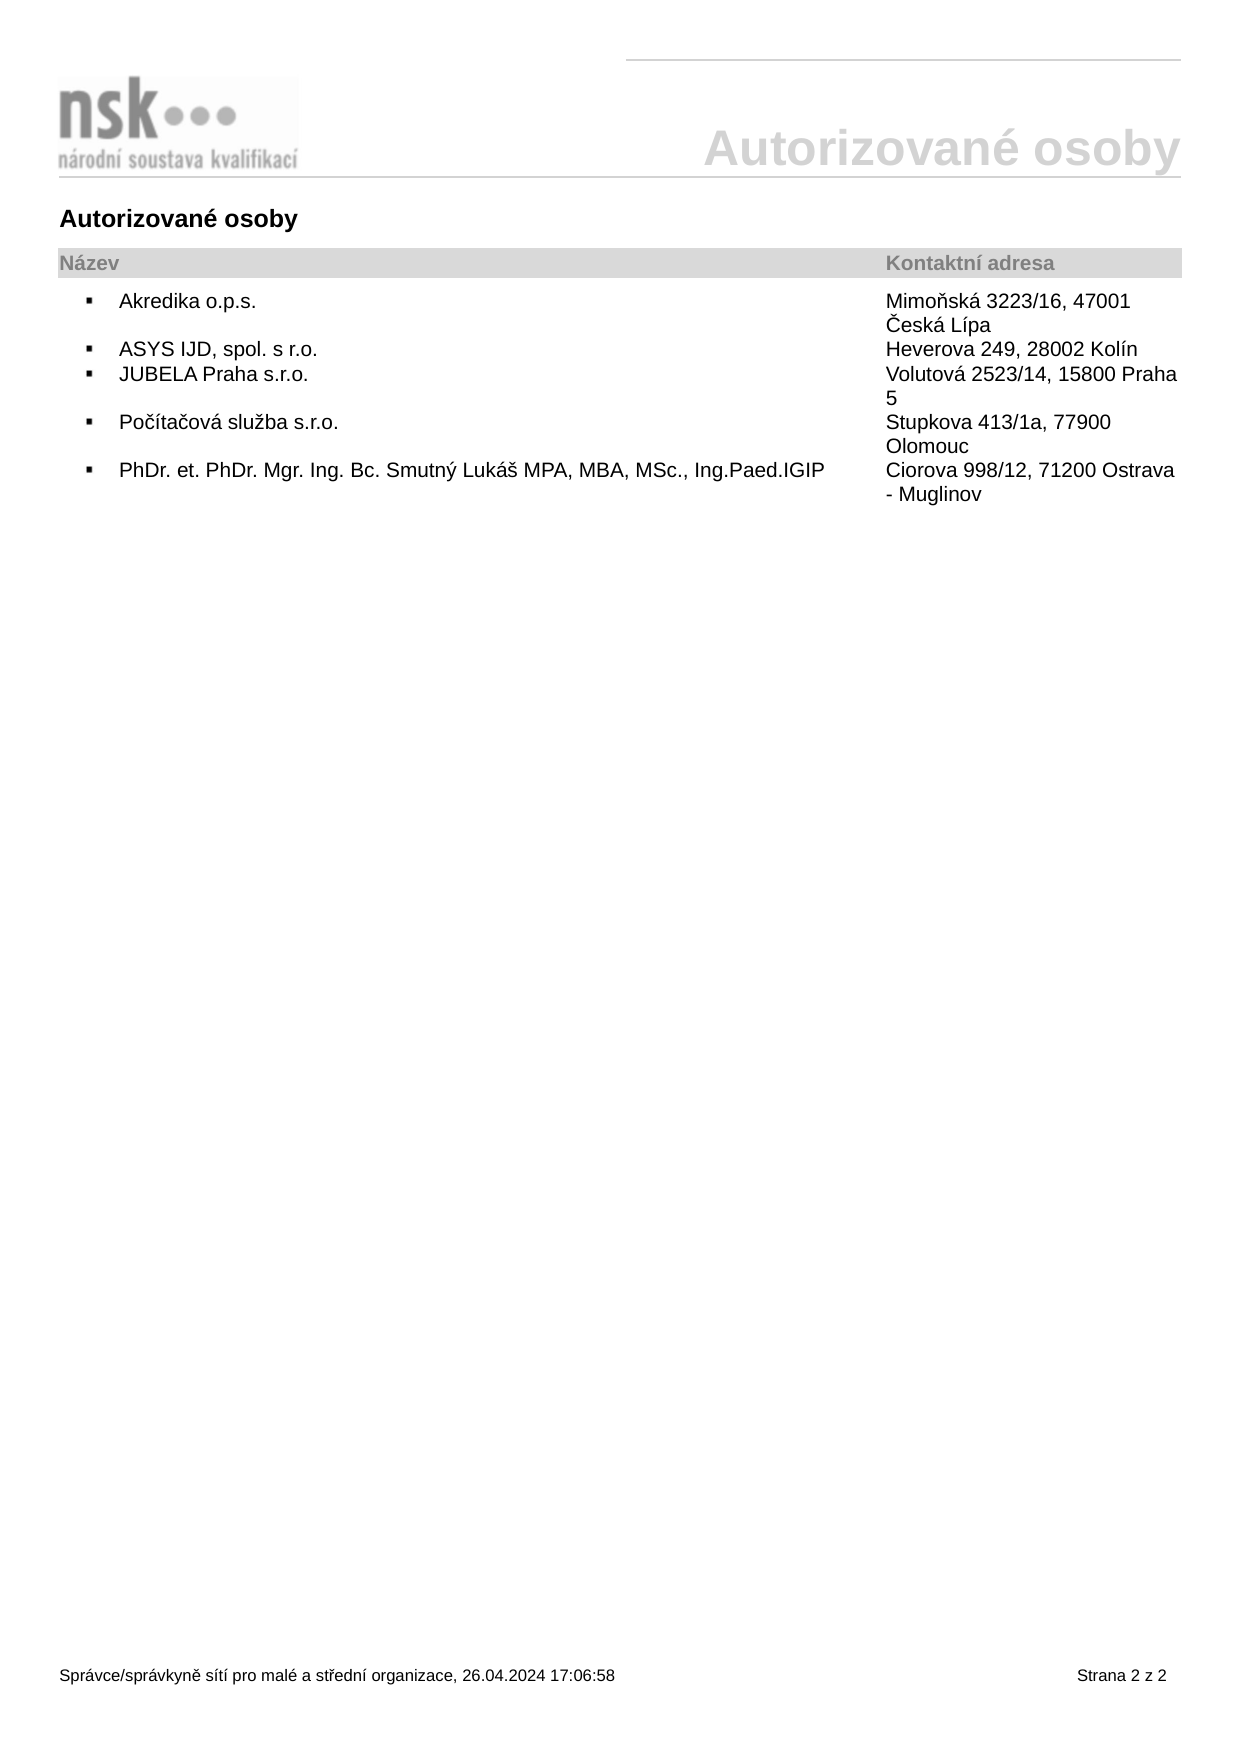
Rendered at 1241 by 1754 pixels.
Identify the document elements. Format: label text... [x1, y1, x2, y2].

table_cell [626, 507, 860, 807]
table_cell [860, 194, 886, 200]
table_cell [119, 1383, 481, 1658]
table_cell [618, 807, 626, 1107]
table_cell [481, 386, 617, 410]
picture [57, 59, 619, 171]
picture [59, 288, 119, 313]
table_cell [618, 1107, 626, 1383]
table_cell [119, 278, 481, 289]
table_cell Autorizované osoby [626, 61, 1181, 176]
table_cell [626, 386, 860, 410]
table_cell [618, 194, 626, 200]
picture [59, 457, 119, 482]
table_cell [59, 507, 119, 807]
table_cell [59, 1107, 119, 1383]
table_cell [626, 278, 860, 289]
table_cell [886, 1383, 1167, 1658]
table_cell Ciorova 998/12, 71200 Ostrava - Muglinov [886, 458, 1181, 507]
table_cell Autorizované osoby [59, 200, 1181, 236]
table_cell [860, 1383, 886, 1658]
table_cell [59, 278, 119, 288]
table_cell [119, 314, 481, 337]
table_cell [1167, 1383, 1181, 1658]
table_cell [618, 507, 626, 807]
table_cell ASYS IJD, spol. s r.o. [119, 337, 886, 362]
table_cell [119, 194, 481, 200]
table_cell [626, 194, 860, 200]
table_cell [860, 236, 886, 248]
table_cell [1167, 1107, 1181, 1383]
table_cell [618, 314, 626, 337]
table_cell [59, 178, 1181, 194]
table_cell [1167, 1658, 1181, 1694]
table_cell [481, 194, 617, 200]
table_cell [59, 194, 119, 200]
table_cell [59, 314, 119, 336]
table_cell Správce/správkyně sítí pro malé a střední organizace, 26.04.2024 17:06:58 [59, 1658, 860, 1694]
table_cell [481, 1107, 617, 1383]
table_cell Volutová 2523/14, 15800 Praha 5 [886, 362, 1181, 410]
table_cell [119, 807, 481, 1107]
table_cell [119, 435, 481, 458]
table_cell [618, 435, 626, 458]
table_cell [886, 194, 1167, 200]
table_cell [481, 314, 617, 337]
table_cell [119, 236, 481, 248]
table_cell [626, 435, 860, 458]
table_cell [860, 807, 886, 1107]
table_cell Počítačová služba s.r.o. [119, 410, 886, 435]
table_cell [886, 507, 1167, 807]
table_cell [618, 1383, 626, 1658]
picture [59, 336, 119, 361]
table_cell [481, 278, 617, 289]
table_cell [626, 807, 860, 1107]
table_cell [860, 314, 886, 337]
picture [59, 410, 119, 434]
table_cell [860, 435, 886, 458]
table_cell [481, 435, 617, 458]
table_cell [626, 314, 860, 337]
table_cell PhDr. et. PhDr. Mgr. Ing. Bc. Smutný Lukáš MPA, MBA, MSc., Ing.Paed.IGIP [119, 458, 886, 483]
table_cell [1167, 278, 1181, 289]
table_cell [626, 483, 860, 507]
table_cell [59, 483, 119, 507]
table_cell [860, 278, 886, 289]
table_cell Akredika o.p.s. [119, 289, 886, 314]
table_cell [481, 1383, 617, 1658]
table_cell [1167, 194, 1181, 200]
table_cell [619, 59, 626, 170]
table_cell [618, 236, 626, 248]
table_cell [886, 236, 1167, 248]
table_cell [119, 1107, 481, 1383]
table_cell [886, 807, 1167, 1107]
table_cell [59, 386, 119, 410]
table_cell [1167, 236, 1181, 248]
table_cell [886, 1107, 1167, 1383]
table_cell JUBELA Praha s.r.o. [119, 362, 886, 386]
table_cell [59, 236, 119, 248]
table_cell [481, 171, 617, 176]
table_cell [481, 236, 617, 248]
table_cell Mimoňská 3223/16, 47001 Česká Lípa [886, 289, 1181, 337]
table_cell Strana 2 z 2 [860, 1658, 1167, 1694]
table_cell [626, 1383, 860, 1658]
table_cell [618, 170, 626, 176]
table_cell [860, 386, 886, 410]
table_cell [860, 507, 886, 807]
table_cell [119, 386, 481, 410]
table_cell [618, 483, 626, 507]
table_cell [618, 278, 626, 289]
table_cell [59, 435, 119, 457]
table_cell [1167, 807, 1181, 1107]
table_cell [618, 386, 626, 410]
table_cell [860, 1107, 886, 1383]
table_cell [119, 507, 481, 807]
table_cell Název [60, 250, 885, 277]
table_cell [626, 1107, 860, 1383]
table_cell [481, 807, 617, 1107]
table_cell [59, 1383, 119, 1658]
table_cell [1167, 507, 1181, 807]
table_cell [59, 171, 119, 176]
table_cell Stupkova 413/1a, 77900 Olomouc [886, 410, 1181, 458]
table_cell Heverova 249, 28002 Kolín [886, 337, 1181, 362]
table_cell [626, 236, 860, 248]
picture [59, 362, 119, 386]
table_cell [119, 171, 481, 176]
table_cell [860, 483, 886, 507]
table_cell Kontaktní adresa [886, 250, 1180, 277]
table_cell [481, 483, 617, 507]
table_cell [119, 483, 481, 507]
table_cell [886, 278, 1167, 289]
table_cell [59, 807, 119, 1107]
table_cell [481, 507, 617, 807]
